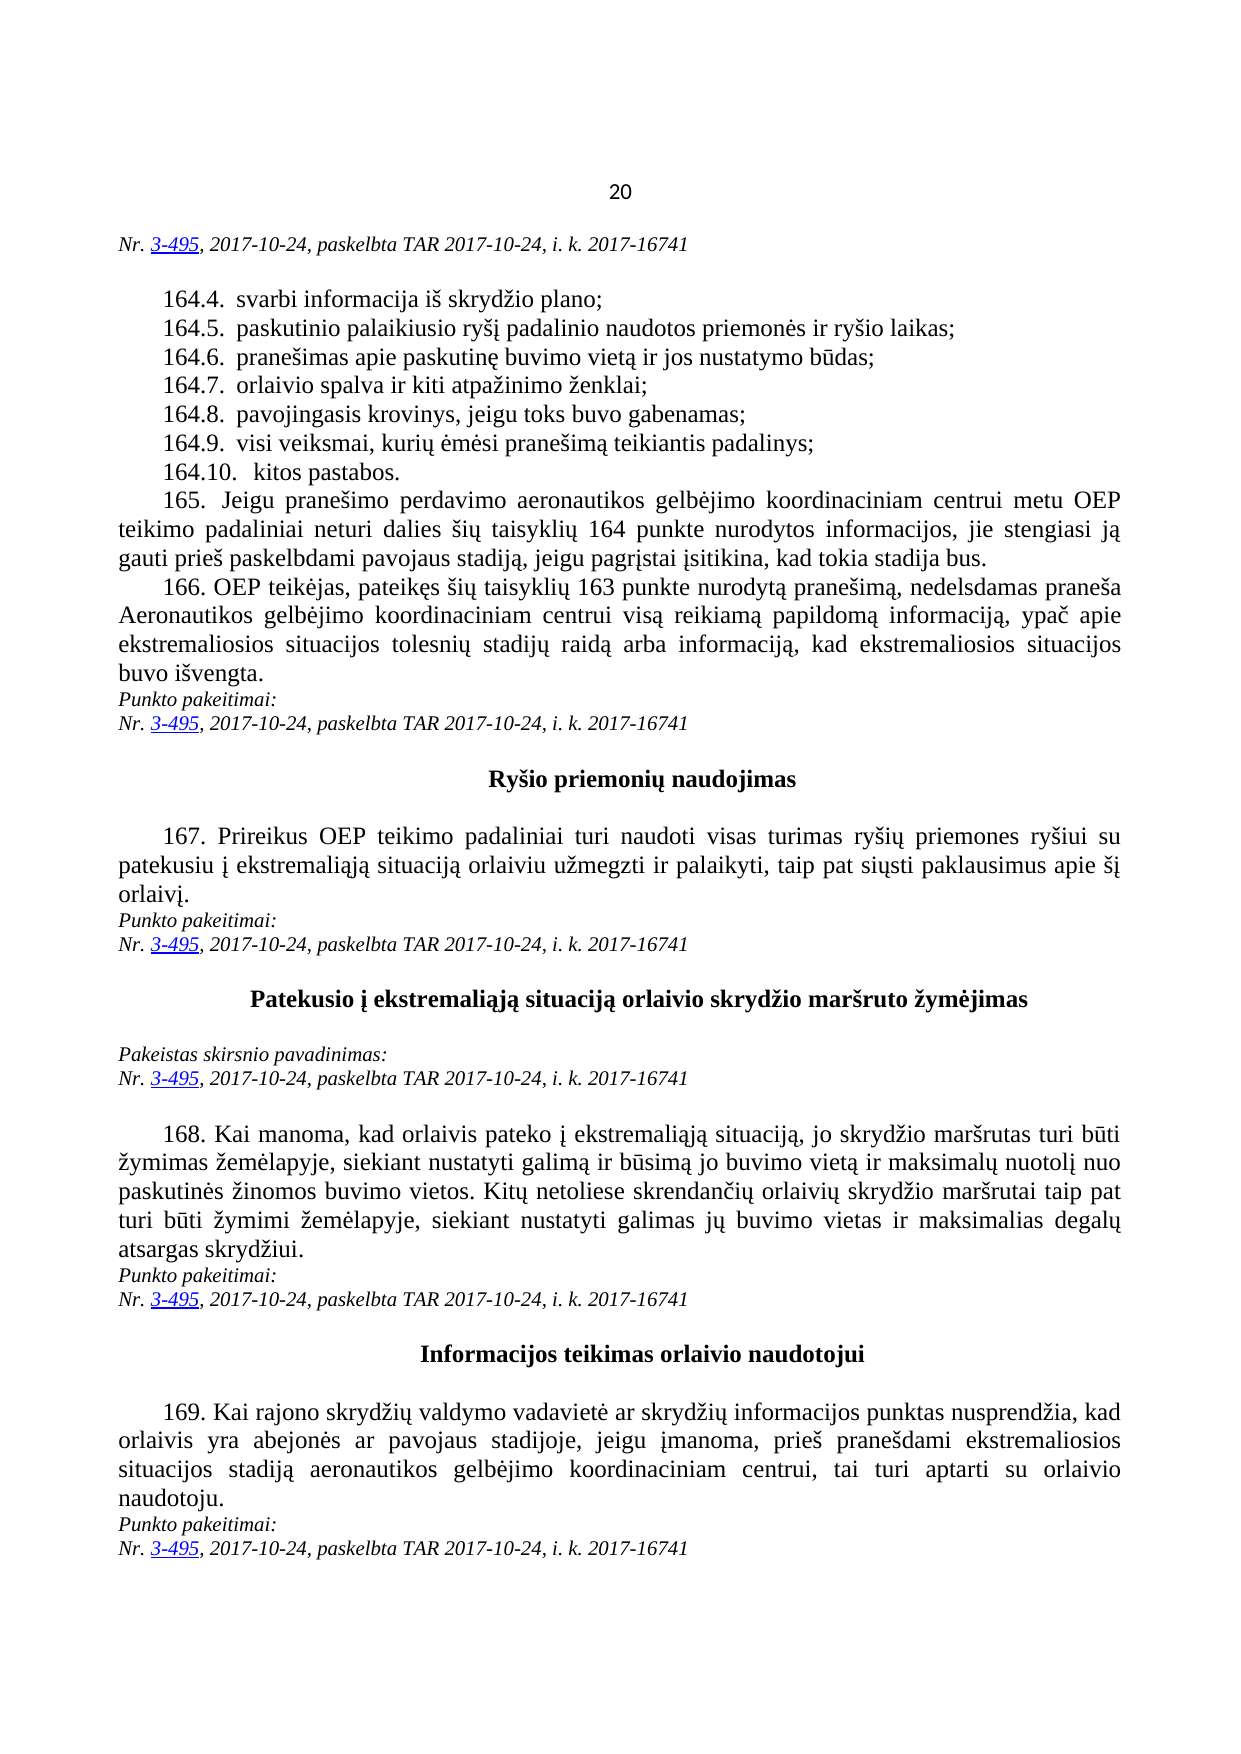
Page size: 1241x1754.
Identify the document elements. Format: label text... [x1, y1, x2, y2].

text 164.7. orlaivio spalva ir kiti atpažinimo ženklai; [118, 371, 1122, 399]
text 169. Kai rajono skrydžių valdymo vadavietė ar skrydžių informacijos punktas nusprendžia, kad orlaivis yra abejonės ar pavojaus stadijoje, jeigu įmanoma, prieš pranešdami ekstremaliosios situacijos stadiją aeronautikos gelbėjimo koordinaciniam centrui, tai turi aptarti su orlaivio naudotoju. [118, 1397, 1122, 1512]
text Punkto pakeitimai: [118, 907, 1122, 932]
text Nr. 3-495, 2017-10-24, paskelbta TAR 2017-10-24, i. k. 2017-16741 [118, 1287, 1122, 1311]
text 164.9. visi veiksmai, kurių ėmėsi pranešimą teikiantis padalinys; [118, 428, 1122, 457]
text Patekusio į ekstremaliąją situaciją orlaivio skrydžio maršruto žymėjimas [118, 984, 1122, 1013]
text Nr. 3-495, 2017-10-24, paskelbta TAR 2017-10-24, i. k. 2017-16741 [118, 232, 1122, 256]
text Nr. 3-495, 2017-10-24, paskelbta TAR 2017-10-24, i. k. 2017-16741 [118, 932, 1122, 956]
text Punkto pakeitimai: [118, 1262, 1122, 1287]
text Informacijos teikimas orlaivio naudotojui [118, 1339, 1122, 1368]
text Pakeistas skirsnio pavadinimas: [118, 1042, 1122, 1066]
text 164.8. pavojingasis krovinys, jeigu toks buvo gabenamas; [118, 399, 1122, 428]
text Punkto pakeitimai: [118, 1512, 1122, 1536]
text Nr. 3-495, 2017-10-24, paskelbta TAR 2017-10-24, i. k. 2017-16741 [118, 1536, 1122, 1560]
text 164.6. pranešimas apie paskutinę buvimo vietą ir jos nustatymo būdas; [118, 342, 1122, 371]
text 164.5. paskutinio palaikiusio ryšį padalinio naudotos priemonės ir ryšio laikas; [118, 313, 1122, 342]
text Nr. 3-495, 2017-10-24, paskelbta TAR 2017-10-24, i. k. 2017-16741 [118, 1066, 1122, 1090]
text Nr. 3-495, 2017-10-24, paskelbta TAR 2017-10-24, i. k. 2017-16741 [118, 711, 1122, 735]
text 164.10. kitos pastabos. [118, 457, 1122, 486]
text 165. Jeigu pranešimo perdavimo aeronautikos gelbėjimo koordinaciniam centrui metu OEP teikimo padaliniai neturi dalies šių taisyklių 164 punkte nurodytos informacijos, jie stengiasi ją gauti prieš paskelbdami pavojaus stadiją, jeigu pagrįstai įsitikina, kad tokia stadija bus. [118, 486, 1122, 572]
text 168. Kai manoma, kad orlaivis pateko į ekstremaliąją situaciją, jo skrydžio maršrutas turi būti žymimas žemėlapyje, siekiant nustatyti galimą ir būsimą jo buvimo vietą ir maksimalų nuotolį nuo paskutinės žinomos buvimo vietos. Kitų netoliese skrendančių orlaivių skrydžio maršrutai taip pat turi būti žymimi žemėlapyje, siekiant nustatyti galimas jų buvimo vietas ir maksimalias degalų atsargas skrydžiui. [118, 1119, 1122, 1262]
text 164.4. svarbi informacija iš skrydžio plano; [118, 284, 1122, 313]
text Punkto pakeitimai: [118, 687, 1122, 711]
text 167. Prireikus OEP teikimo padaliniai turi naudoti visas turimas ryšių priemones ryšiui su patekusiu į ekstremaliąją situaciją orlaiviu užmegzti ir palaikyti, taip pat siųsti paklausimus apie šį orlaivį. [118, 821, 1122, 907]
text 166. OEP teikėjas, pateikęs šių taisyklių 163 punkte nurodytą pranešimą, nedelsdamas praneša Aeronautikos gelbėjimo koordinaciniam centrui visą reikiamą papildomą informaciją, ypač apie ekstremaliosios situacijos tolesnių stadijų raidą arba informaciją, kad ekstremaliosios situacijos buvo išvengta. [118, 572, 1122, 687]
text Ryšio priemonių naudojimas [118, 764, 1122, 792]
